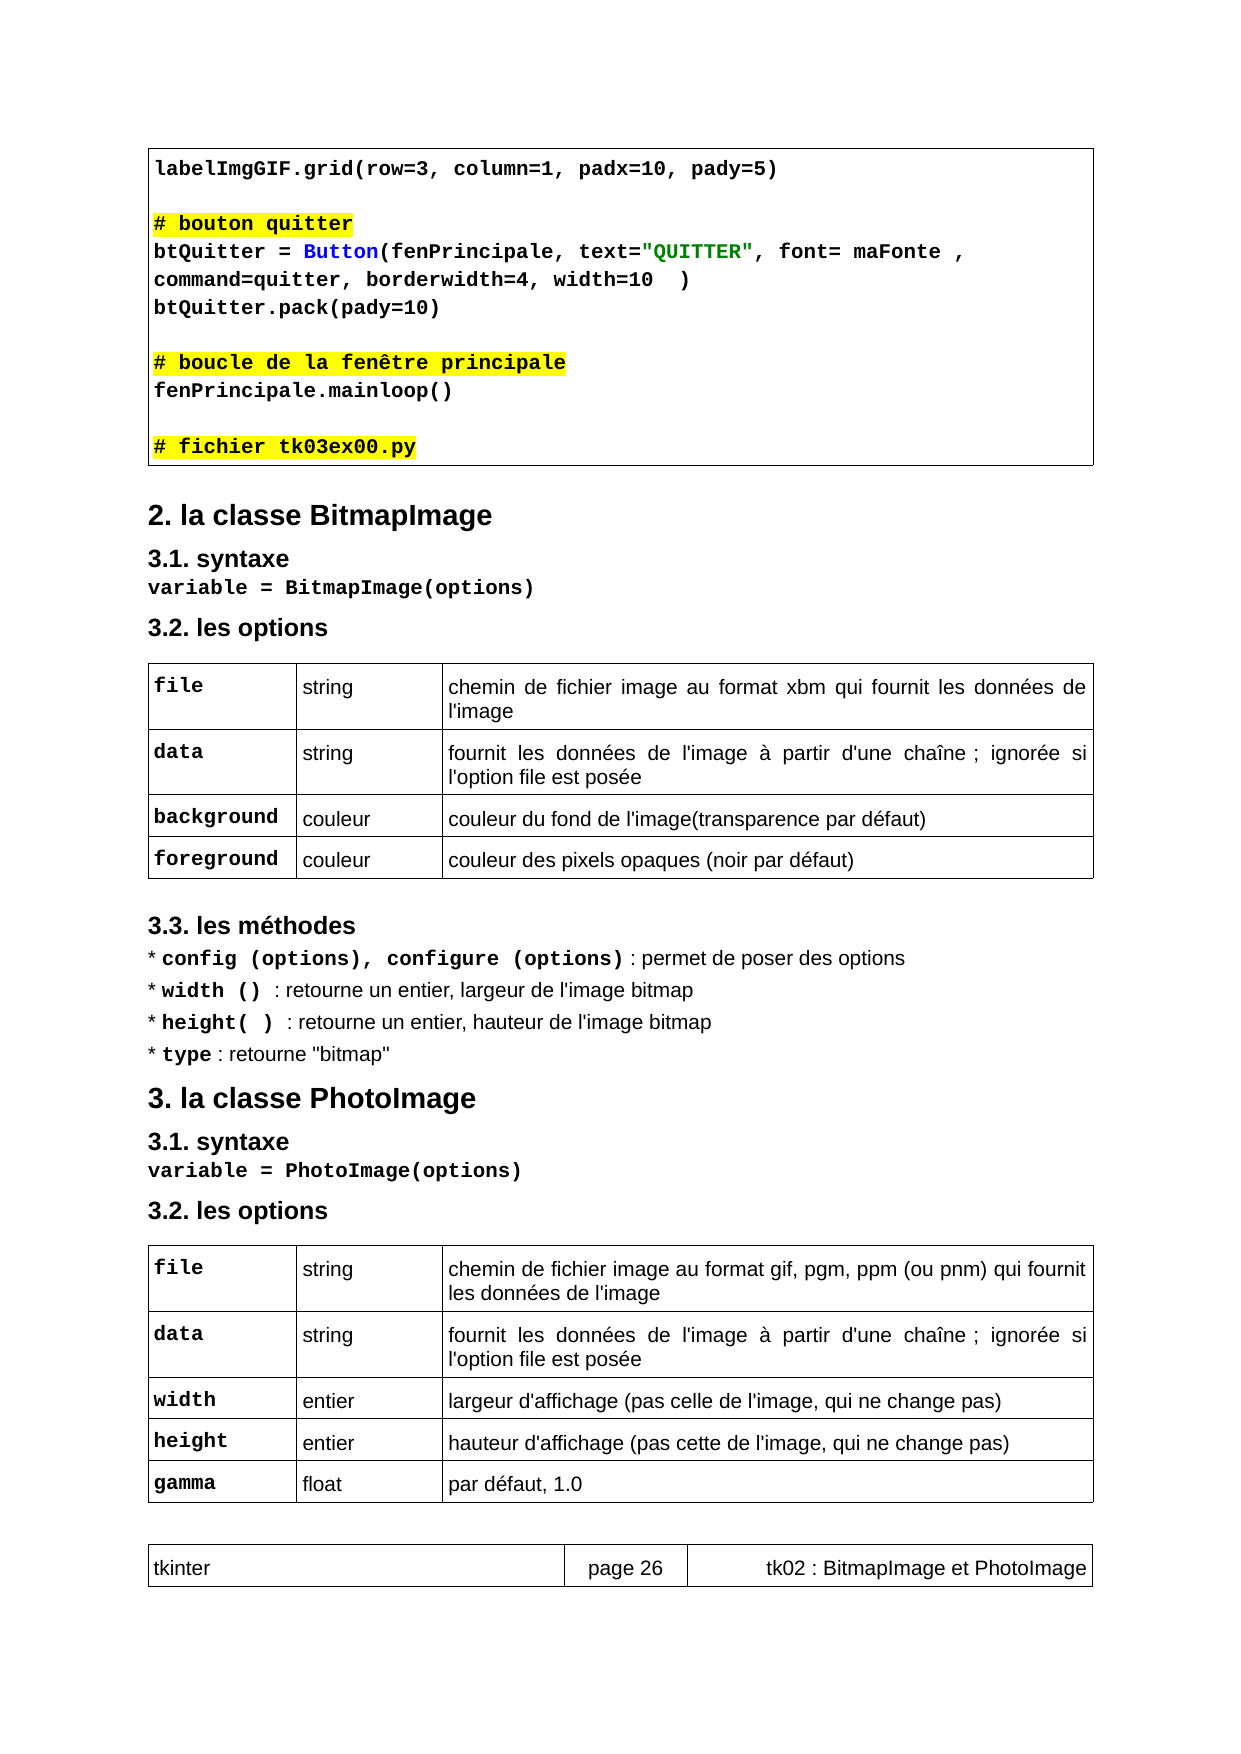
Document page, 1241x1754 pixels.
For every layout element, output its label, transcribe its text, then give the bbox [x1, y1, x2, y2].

table_cell hauteur d'affichage (pas cette de l'image, qui ne change pas) [443, 1419, 1093, 1460]
table_header file [149, 664, 296, 728]
subtitle 3.3. les méthodes [148, 911, 1093, 940]
table_cell data [149, 730, 296, 794]
table_cell largeur d'affichage (pas celle de l'image, qui ne change pas) [443, 1378, 1093, 1418]
table_cell height [149, 1419, 296, 1460]
text * type : retourne "bitmap" [148, 1042, 1093, 1068]
table_cell couleur [297, 837, 442, 878]
table_cell couleur des pixels opaques (noir par défaut) [443, 837, 1093, 878]
table_header chemin de fichier image au format xbm qui fournit les données de l'image [443, 664, 1093, 728]
table_cell couleur [297, 795, 442, 836]
table_cell string [297, 1312, 442, 1377]
subtitle 3.2. les options [148, 1196, 1093, 1224]
text * config (options), configure (options) : permet de poser des options [148, 946, 1093, 972]
table_header labelImgGIF.grid(row=3, column=1, padx=10, pady=5) # bouton quitter btQuitter = Button(fenPrincipale, text="QUITTER", font= maFonte , command=quitter, borderwidth=4, width=10 ) btQuitter.pack(pady=10) # boucle de la fenêtre principale fenPrincipale.mainloop() # fichier tk03ex00.py [149, 149, 1093, 465]
text variable = BitmapImage(options) [148, 577, 1093, 601]
table_cell fournit les données de l'image à partir d'une chaîne ; ignorée si l'option file est posée [443, 1312, 1093, 1377]
table_cell width [149, 1378, 296, 1418]
table_cell fournit les données de l'image à partir d'une chaîne ; ignorée si l'option file est posée [443, 730, 1093, 794]
subtitle 3. la classe PhotoImage [148, 1081, 1093, 1114]
subtitle 3.2. les options [148, 613, 1093, 642]
text * height( ) : retourne un entier, hauteur de l'image bitmap [148, 1010, 1093, 1036]
table_cell background [149, 795, 296, 836]
table_cell par défaut, 1.0 [443, 1461, 1093, 1502]
table_cell float [297, 1461, 442, 1502]
table_header string [297, 664, 442, 728]
table_header string [297, 1246, 442, 1311]
table_cell couleur du fond de l'image(transparence par défaut) [443, 795, 1093, 836]
table_cell entier [297, 1419, 442, 1460]
subtitle 3.1. syntaxe [148, 544, 1093, 573]
table_cell entier [297, 1378, 442, 1418]
subtitle 3.1. syntaxe [148, 1127, 1093, 1155]
text variable = PhotoImage(options) [148, 1159, 1093, 1183]
table_header chemin de fichier image au format gif, pgm, ppm (ou pnm) qui fournit les données de l'image [443, 1246, 1093, 1311]
text * width () : retourne un entier, largeur de l'image bitmap [148, 978, 1093, 1004]
table_cell string [297, 730, 442, 794]
table_header file [149, 1246, 296, 1311]
table_cell data [149, 1312, 296, 1377]
subtitle 2. la classe BitmapImage [148, 498, 1093, 532]
table_cell foreground [149, 837, 296, 878]
table_cell gamma [149, 1461, 296, 1502]
